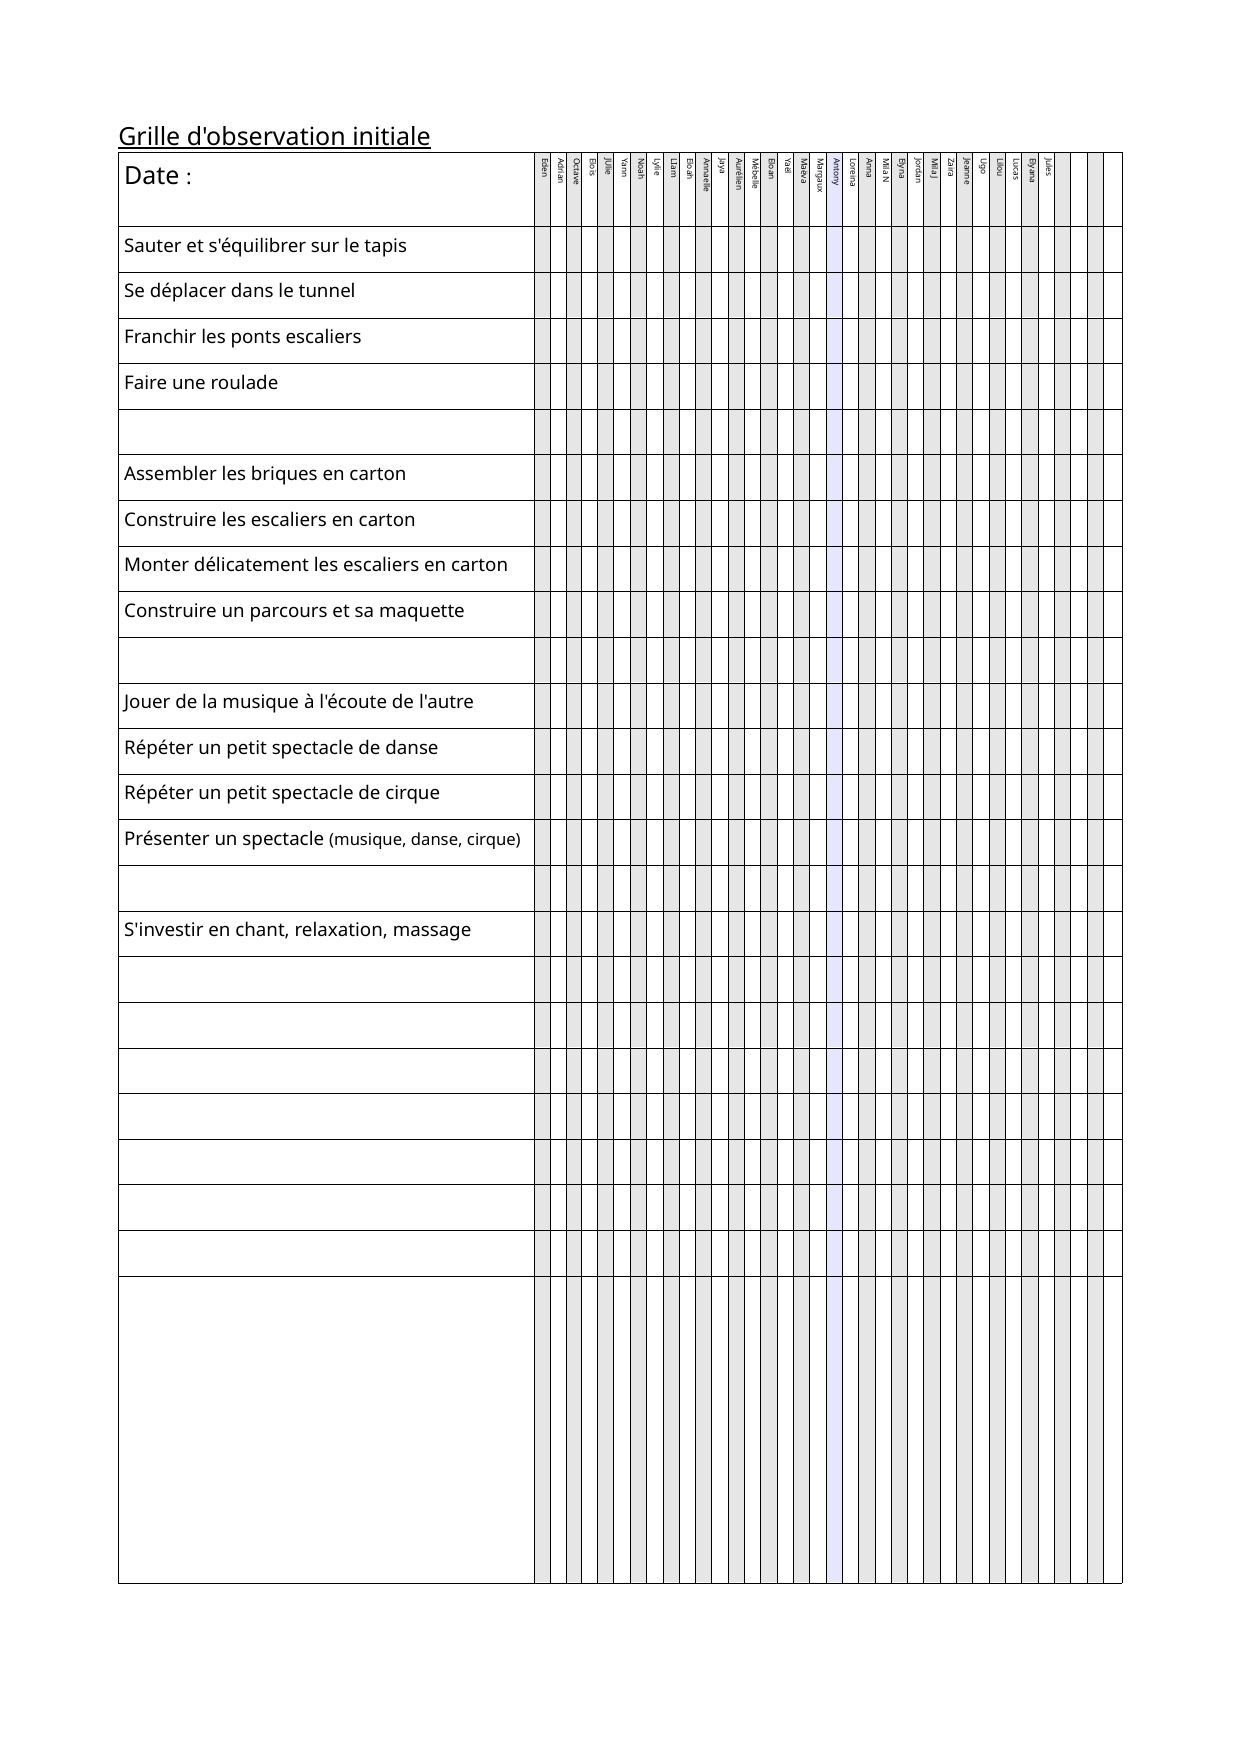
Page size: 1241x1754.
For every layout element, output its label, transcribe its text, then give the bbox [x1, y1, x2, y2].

table_cell Franchir les ponts escaliers [119, 319, 534, 363]
table_cell [631, 410, 646, 454]
table_cell [810, 912, 826, 956]
table_cell [924, 638, 940, 682]
table_cell [551, 775, 566, 819]
table_cell [892, 364, 907, 409]
table_header Eden [535, 153, 550, 226]
table_cell [582, 547, 597, 591]
table_cell [614, 227, 630, 272]
table_cell [1055, 638, 1070, 682]
table_cell [957, 455, 972, 500]
table_cell [680, 729, 695, 774]
table_cell [1071, 455, 1087, 500]
table_cell [892, 547, 907, 591]
table_cell [598, 1049, 613, 1093]
table_cell [1055, 1277, 1070, 1582]
table_cell [567, 364, 581, 409]
table_cell [680, 547, 695, 591]
table_cell [1006, 1185, 1021, 1230]
table_cell [631, 547, 646, 591]
table_cell [892, 775, 907, 819]
table_cell [827, 638, 842, 682]
table_cell [941, 364, 956, 409]
table_cell [729, 1049, 744, 1093]
table_cell [1006, 820, 1021, 865]
table_cell [1006, 501, 1021, 546]
table_cell [647, 1185, 663, 1230]
table_cell [664, 1140, 679, 1184]
table_cell [973, 1049, 989, 1093]
table_cell [647, 501, 663, 546]
table_cell [535, 912, 550, 956]
table_cell [1039, 592, 1054, 637]
table_cell [119, 1185, 534, 1230]
table_cell [647, 273, 663, 317]
table_cell [647, 957, 663, 1002]
table_cell [941, 455, 956, 500]
table_cell [892, 1003, 907, 1047]
table_cell [582, 684, 597, 728]
table_cell [892, 227, 907, 272]
table_cell [535, 1003, 550, 1047]
table_cell [567, 592, 581, 637]
table_cell [696, 912, 711, 956]
table_cell [631, 729, 646, 774]
table_cell [1006, 638, 1021, 682]
table_cell [843, 866, 858, 911]
table_header Eloah [680, 153, 695, 226]
table_cell [729, 364, 744, 409]
table_cell [614, 1049, 630, 1093]
table_cell [859, 866, 875, 911]
table_cell [892, 319, 907, 363]
table_cell [647, 592, 663, 637]
table_cell [598, 227, 613, 272]
table_cell [712, 364, 728, 409]
table_cell [924, 364, 940, 409]
table_cell [859, 547, 875, 591]
table_cell [957, 729, 972, 774]
table_cell [859, 820, 875, 865]
table_cell [908, 729, 923, 774]
table_cell [680, 820, 695, 865]
table_cell [892, 912, 907, 956]
table_cell [1055, 501, 1070, 546]
table_cell [664, 1049, 679, 1093]
table_cell [761, 775, 777, 819]
table_cell [892, 273, 907, 317]
table_cell [778, 319, 793, 363]
table_cell [1022, 820, 1038, 865]
text Grille d'observation initiale [118, 118, 1122, 152]
table_cell [1039, 501, 1054, 546]
table_cell [1039, 319, 1054, 363]
table_cell [827, 912, 842, 956]
table_cell [119, 410, 534, 454]
table_cell [119, 638, 534, 682]
table_cell Faire une roulade [119, 364, 534, 409]
table_cell [843, 227, 858, 272]
table_cell [1088, 455, 1103, 500]
table_cell [535, 319, 550, 363]
table_cell [957, 227, 972, 272]
table_cell [859, 1049, 875, 1093]
table_cell [598, 912, 613, 956]
table_cell [614, 775, 630, 819]
table_cell [631, 227, 646, 272]
table_cell [990, 1049, 1005, 1093]
table_cell [680, 1140, 695, 1184]
table_header Yaël [778, 153, 793, 226]
table_cell [1104, 775, 1122, 819]
table_cell [990, 820, 1005, 865]
table_cell [712, 866, 728, 911]
table_cell [551, 684, 566, 728]
table_cell [924, 1231, 940, 1276]
table_cell [859, 1185, 875, 1230]
table_cell [1022, 912, 1038, 956]
table_cell [957, 1140, 972, 1184]
table_cell [859, 410, 875, 454]
table_cell [794, 319, 809, 363]
table_cell [582, 410, 597, 454]
table_cell [1022, 775, 1038, 819]
table_cell [1039, 1277, 1054, 1582]
table_cell [778, 1140, 793, 1184]
table_cell [761, 866, 777, 911]
table_cell [761, 501, 777, 546]
table_cell [1006, 227, 1021, 272]
table_cell [810, 410, 826, 454]
table_cell [1088, 1094, 1103, 1139]
table_cell [582, 638, 597, 682]
table_cell [859, 729, 875, 774]
table_cell [1104, 820, 1122, 865]
table_cell [1104, 866, 1122, 911]
table_cell [1104, 912, 1122, 956]
table_header Jaya [712, 153, 728, 226]
table_cell [745, 684, 760, 728]
table_header LIam [664, 153, 679, 226]
table_cell [535, 729, 550, 774]
table_cell [631, 1049, 646, 1093]
table_cell [924, 684, 940, 728]
table_header [1071, 153, 1087, 226]
table_cell [1088, 820, 1103, 865]
table_cell [1039, 912, 1054, 956]
table_cell [924, 501, 940, 546]
table_cell [1039, 957, 1054, 1002]
table_cell [1006, 866, 1021, 911]
table_cell [696, 820, 711, 865]
table_cell [892, 1140, 907, 1184]
table_cell [859, 912, 875, 956]
table_cell [535, 638, 550, 682]
table_cell [1071, 729, 1087, 774]
table_cell [761, 273, 777, 317]
table_cell [1055, 1003, 1070, 1047]
table_cell [614, 547, 630, 591]
table_cell [598, 1094, 613, 1139]
table_cell [843, 820, 858, 865]
table_cell [680, 1049, 695, 1093]
table_cell [696, 364, 711, 409]
table_cell [1055, 729, 1070, 774]
table_cell [908, 410, 923, 454]
table_cell [990, 1185, 1005, 1230]
table_cell [729, 957, 744, 1002]
table_cell [1039, 1140, 1054, 1184]
table_cell [1039, 364, 1054, 409]
table_cell [1022, 1003, 1038, 1047]
table_cell [827, 273, 842, 317]
table_cell [1006, 1094, 1021, 1139]
table_cell [1071, 501, 1087, 546]
table_cell [810, 1140, 826, 1184]
table_cell [761, 1049, 777, 1093]
table_cell [647, 775, 663, 819]
table_cell [810, 1231, 826, 1276]
table_cell [535, 1277, 550, 1582]
table_cell [712, 410, 728, 454]
table_cell [567, 1140, 581, 1184]
table_cell [712, 501, 728, 546]
table_cell [119, 957, 534, 1002]
table_cell [810, 775, 826, 819]
table_cell [745, 410, 760, 454]
table_cell [794, 1231, 809, 1276]
table_cell [859, 1231, 875, 1276]
table_cell [924, 547, 940, 591]
table_cell [859, 227, 875, 272]
table_cell [990, 455, 1005, 500]
table_cell [119, 1277, 534, 1582]
table_cell [810, 1094, 826, 1139]
table_cell [810, 729, 826, 774]
table_cell [794, 775, 809, 819]
table_cell [1006, 1049, 1021, 1093]
table_cell [876, 775, 891, 819]
table_cell [778, 1003, 793, 1047]
table_cell [1088, 912, 1103, 956]
table_cell [745, 912, 760, 956]
table_cell [876, 501, 891, 546]
table_cell Construire les escaliers en carton [119, 501, 534, 546]
table_cell [908, 547, 923, 591]
table_cell [778, 273, 793, 317]
table_cell [973, 364, 989, 409]
table_cell [1022, 684, 1038, 728]
table_cell [614, 592, 630, 637]
table_cell [664, 455, 679, 500]
table_cell Sauter et s'équilibrer sur le tapis [119, 227, 534, 272]
table_cell [631, 684, 646, 728]
table_cell [843, 592, 858, 637]
table_cell [582, 775, 597, 819]
table_cell [1088, 227, 1103, 272]
table_cell [1006, 273, 1021, 317]
table_cell [924, 957, 940, 1002]
table_cell [1055, 684, 1070, 728]
table_cell [778, 912, 793, 956]
table_header Lylie [647, 153, 663, 226]
table_cell [729, 455, 744, 500]
table_cell [582, 592, 597, 637]
table_cell [876, 1003, 891, 1047]
table_cell Jouer de la musique à l'écoute de l'autre [119, 684, 534, 728]
table_cell [1088, 1003, 1103, 1047]
table_cell [1055, 455, 1070, 500]
table_cell [551, 638, 566, 682]
table_cell [1088, 729, 1103, 774]
table_cell [1006, 455, 1021, 500]
table_cell [778, 820, 793, 865]
table_header Zaira [941, 153, 956, 226]
table_cell [990, 1277, 1005, 1582]
table_cell [729, 820, 744, 865]
table_cell [778, 866, 793, 911]
table_cell [794, 1003, 809, 1047]
table_cell [680, 501, 695, 546]
table_cell [778, 1231, 793, 1276]
table_cell [745, 775, 760, 819]
table_cell [1039, 729, 1054, 774]
table_cell [1055, 364, 1070, 409]
table_cell [582, 866, 597, 911]
table_cell [794, 1094, 809, 1139]
table_cell [1022, 455, 1038, 500]
table_cell [778, 227, 793, 272]
table_cell [119, 1140, 534, 1184]
table_cell [551, 729, 566, 774]
table_cell [614, 319, 630, 363]
table_cell [843, 957, 858, 1002]
table_cell [1088, 273, 1103, 317]
table_cell [892, 501, 907, 546]
table_cell [973, 1003, 989, 1047]
table_cell [827, 820, 842, 865]
table_cell [598, 684, 613, 728]
table_cell [794, 638, 809, 682]
table_cell [631, 820, 646, 865]
table_cell [827, 1140, 842, 1184]
table_cell [1039, 684, 1054, 728]
table_cell [119, 1003, 534, 1047]
table_cell [1022, 1049, 1038, 1093]
table_cell [1088, 638, 1103, 682]
table_cell [664, 1185, 679, 1230]
table_cell [908, 1094, 923, 1139]
table_cell [1022, 729, 1038, 774]
table_cell [973, 1231, 989, 1276]
table_cell [1055, 1140, 1070, 1184]
table_cell [761, 820, 777, 865]
table_cell [647, 547, 663, 591]
table_cell [876, 729, 891, 774]
table_cell [859, 1003, 875, 1047]
table_cell [973, 227, 989, 272]
table_cell [957, 912, 972, 956]
table_cell [614, 1277, 630, 1582]
table_cell [761, 364, 777, 409]
table_cell [1071, 638, 1087, 682]
table_cell [582, 912, 597, 956]
table_cell [1071, 1049, 1087, 1093]
table_cell [680, 592, 695, 637]
table_cell [794, 729, 809, 774]
table_cell [680, 364, 695, 409]
table_cell [827, 364, 842, 409]
table_cell [1006, 1231, 1021, 1276]
table_cell [680, 455, 695, 500]
table_cell [1104, 455, 1122, 500]
table_cell [876, 547, 891, 591]
table_cell [1071, 364, 1087, 409]
table_cell [973, 957, 989, 1002]
table_cell [810, 957, 826, 1002]
table_cell [761, 1094, 777, 1139]
table_cell [827, 455, 842, 500]
table_cell [680, 273, 695, 317]
table_cell [598, 820, 613, 865]
table_cell [582, 455, 597, 500]
table_cell [1039, 410, 1054, 454]
table_cell [614, 1185, 630, 1230]
table_cell [941, 1140, 956, 1184]
table_cell [941, 820, 956, 865]
table_cell [1088, 1277, 1103, 1582]
table_cell [794, 866, 809, 911]
table_cell [843, 638, 858, 682]
table_cell [631, 364, 646, 409]
table_cell [1039, 547, 1054, 591]
table_cell [761, 547, 777, 591]
table_cell [664, 1094, 679, 1139]
table_cell [924, 1049, 940, 1093]
table_cell [941, 1231, 956, 1276]
table_cell [614, 364, 630, 409]
table_cell [876, 455, 891, 500]
table_cell [908, 501, 923, 546]
table_header Margaux [810, 153, 826, 226]
table_cell [941, 1185, 956, 1230]
table_cell [119, 866, 534, 911]
table_cell [924, 912, 940, 956]
table_cell [843, 1003, 858, 1047]
table_cell [1104, 1185, 1122, 1230]
table_cell [941, 319, 956, 363]
table_header Eloan [761, 153, 777, 226]
table_cell [119, 1094, 534, 1139]
table_cell [582, 1094, 597, 1139]
table_cell [614, 866, 630, 911]
table_cell [647, 912, 663, 956]
table_cell [712, 455, 728, 500]
table_cell [729, 775, 744, 819]
table_cell [957, 319, 972, 363]
table_cell [598, 1231, 613, 1276]
table_cell [1088, 684, 1103, 728]
table_cell [696, 501, 711, 546]
table_cell [535, 1094, 550, 1139]
table_cell [1006, 410, 1021, 454]
table_cell [1006, 319, 1021, 363]
table_cell [1071, 227, 1087, 272]
table_cell [535, 775, 550, 819]
table_cell S'investir en chant, relaxation, massage [119, 912, 534, 956]
table_cell [567, 912, 581, 956]
table_cell [892, 820, 907, 865]
table_cell [1039, 1003, 1054, 1047]
table_cell [941, 1094, 956, 1139]
table_header [1055, 153, 1070, 226]
table_cell [827, 1049, 842, 1093]
table_cell [908, 592, 923, 637]
table_cell [567, 1049, 581, 1093]
table_cell [973, 912, 989, 956]
table_cell [859, 319, 875, 363]
table_cell [631, 866, 646, 911]
table_cell [535, 1049, 550, 1093]
table_cell [957, 1185, 972, 1230]
table_cell [843, 501, 858, 546]
table_cell [973, 455, 989, 500]
table_cell [664, 1231, 679, 1276]
table_cell [908, 820, 923, 865]
table_cell [745, 1185, 760, 1230]
table_cell [1071, 1140, 1087, 1184]
table_cell [567, 1231, 581, 1276]
table_cell [859, 501, 875, 546]
table_cell Monter délicatement les escaliers en carton [119, 547, 534, 591]
table_cell [761, 319, 777, 363]
table_cell [957, 1003, 972, 1047]
table_cell [973, 1094, 989, 1139]
table_cell [598, 364, 613, 409]
table_cell [664, 273, 679, 317]
table_cell [859, 592, 875, 637]
table_cell [745, 273, 760, 317]
table_cell [859, 1140, 875, 1184]
table_cell [1022, 273, 1038, 317]
table_cell [973, 1185, 989, 1230]
table_cell [827, 1231, 842, 1276]
table_cell [729, 1231, 744, 1276]
table_cell [664, 547, 679, 591]
table_cell [843, 547, 858, 591]
table_cell [843, 319, 858, 363]
table_cell [876, 957, 891, 1002]
table_cell [941, 592, 956, 637]
table_cell [990, 273, 1005, 317]
table_cell [1039, 455, 1054, 500]
table_cell [647, 820, 663, 865]
table_cell [696, 684, 711, 728]
table_cell [810, 1003, 826, 1047]
table_cell [647, 1049, 663, 1093]
table_cell [1088, 592, 1103, 637]
table_cell [729, 227, 744, 272]
table_cell [631, 1003, 646, 1047]
table_cell Assembler les briques en carton [119, 455, 534, 500]
table_cell [941, 1003, 956, 1047]
table_cell [535, 684, 550, 728]
table_cell [696, 866, 711, 911]
table_cell [551, 1140, 566, 1184]
table_cell [957, 684, 972, 728]
table_cell [729, 319, 744, 363]
table_header Noah [631, 153, 646, 226]
table_cell [535, 1231, 550, 1276]
table_cell [664, 501, 679, 546]
table_cell [876, 1231, 891, 1276]
table_cell [712, 1003, 728, 1047]
table_cell [1088, 1185, 1103, 1230]
table_cell [664, 638, 679, 682]
table_cell [908, 866, 923, 911]
table_cell [990, 912, 1005, 956]
table_cell [973, 775, 989, 819]
table_cell [582, 501, 597, 546]
table_cell [712, 820, 728, 865]
table_cell [827, 775, 842, 819]
table_cell [551, 319, 566, 363]
table_cell [778, 364, 793, 409]
table_cell [876, 866, 891, 911]
table_cell [794, 957, 809, 1002]
table_cell [876, 319, 891, 363]
table_header Jules [1039, 153, 1054, 226]
table_header Elyna [892, 153, 907, 226]
table_cell [1022, 957, 1038, 1002]
table_cell [957, 775, 972, 819]
table_cell [567, 410, 581, 454]
table_cell [582, 820, 597, 865]
table_cell [908, 1231, 923, 1276]
table_cell [1055, 319, 1070, 363]
table_cell [973, 1140, 989, 1184]
table_cell [582, 957, 597, 1002]
table_cell [1055, 775, 1070, 819]
table_cell [761, 1140, 777, 1184]
table_header Date : [119, 153, 534, 226]
table_cell [1006, 1277, 1021, 1582]
table_cell [973, 547, 989, 591]
table_cell [535, 547, 550, 591]
table_cell [1022, 547, 1038, 591]
table_cell [664, 912, 679, 956]
table_cell [1088, 501, 1103, 546]
table_cell [1071, 820, 1087, 865]
table_cell [598, 547, 613, 591]
table_cell [551, 455, 566, 500]
table_cell [647, 364, 663, 409]
table_cell [794, 364, 809, 409]
table_cell [551, 547, 566, 591]
table_cell [712, 1231, 728, 1276]
table_cell [696, 638, 711, 682]
table_cell [1088, 1140, 1103, 1184]
table_cell [1088, 866, 1103, 911]
table_header Ugo [973, 153, 989, 226]
table_cell [664, 684, 679, 728]
table_cell [1071, 1231, 1087, 1276]
table_cell [1039, 1185, 1054, 1230]
table_header Anna [859, 153, 875, 226]
table_cell [680, 319, 695, 363]
table_cell [647, 1140, 663, 1184]
table_cell [119, 1231, 534, 1276]
table_cell [680, 638, 695, 682]
table_cell [957, 364, 972, 409]
table_cell [810, 501, 826, 546]
table_cell [1006, 547, 1021, 591]
table_cell [924, 592, 940, 637]
table_cell [631, 912, 646, 956]
table_cell [680, 410, 695, 454]
table_cell [631, 957, 646, 1002]
table_cell [631, 592, 646, 637]
table_cell [535, 364, 550, 409]
table_cell [680, 1094, 695, 1139]
table_cell [990, 684, 1005, 728]
table_cell [631, 1094, 646, 1139]
table_cell Répéter un petit spectacle de cirque [119, 775, 534, 819]
table_cell [859, 1094, 875, 1139]
table_cell [908, 1140, 923, 1184]
table_cell [696, 547, 711, 591]
table_cell [631, 1140, 646, 1184]
table_cell [712, 273, 728, 317]
table_cell [535, 866, 550, 911]
table_cell [1055, 1049, 1070, 1093]
table_cell [551, 273, 566, 317]
table_cell [551, 866, 566, 911]
table_cell [1104, 592, 1122, 637]
table_cell [1022, 638, 1038, 682]
table_cell [1022, 364, 1038, 409]
table_cell [941, 866, 956, 911]
table_cell [859, 684, 875, 728]
table_cell [810, 319, 826, 363]
table_cell [745, 866, 760, 911]
table_cell [1039, 1049, 1054, 1093]
table_cell [941, 775, 956, 819]
table_header Lucas [1006, 153, 1021, 226]
table_cell [990, 319, 1005, 363]
table_cell [908, 1277, 923, 1582]
table_cell [941, 273, 956, 317]
table_cell [941, 684, 956, 728]
table_cell [810, 592, 826, 637]
table_cell [1071, 684, 1087, 728]
table_cell [778, 1049, 793, 1093]
table_cell [598, 592, 613, 637]
table_cell [778, 455, 793, 500]
table_cell [876, 1185, 891, 1230]
table_cell [680, 1277, 695, 1582]
table_cell [843, 775, 858, 819]
table_cell [973, 729, 989, 774]
table_cell [664, 1277, 679, 1582]
table_cell [696, 227, 711, 272]
table_cell [647, 410, 663, 454]
table_cell [892, 957, 907, 1002]
table_cell [712, 1277, 728, 1582]
table_cell [729, 273, 744, 317]
table_cell [1006, 364, 1021, 409]
table_cell [810, 866, 826, 911]
table_cell [990, 1003, 1005, 1047]
table_cell [551, 1185, 566, 1230]
table_cell [810, 1277, 826, 1582]
table_cell [729, 410, 744, 454]
table_cell [794, 912, 809, 956]
table_cell [551, 364, 566, 409]
table_cell [990, 410, 1005, 454]
table_cell [1039, 775, 1054, 819]
table_cell [535, 273, 550, 317]
table_cell [729, 912, 744, 956]
table_cell [664, 319, 679, 363]
table_cell [551, 957, 566, 1002]
table_cell [990, 1094, 1005, 1139]
table_cell [712, 1094, 728, 1139]
table_cell [810, 273, 826, 317]
table_cell [647, 684, 663, 728]
table_cell [761, 1231, 777, 1276]
table_cell [1022, 1277, 1038, 1582]
table_cell [794, 547, 809, 591]
table_cell [712, 592, 728, 637]
table_cell [598, 1185, 613, 1230]
table_cell [827, 227, 842, 272]
table_cell [973, 820, 989, 865]
table_cell [535, 820, 550, 865]
table_cell [843, 410, 858, 454]
table_cell [859, 273, 875, 317]
table_cell [551, 1003, 566, 1047]
table_cell [598, 455, 613, 500]
table_cell [551, 1049, 566, 1093]
table_cell [810, 684, 826, 728]
table_cell [778, 638, 793, 682]
table_cell [598, 501, 613, 546]
table_cell [761, 638, 777, 682]
table_cell [924, 1094, 940, 1139]
table_cell [729, 547, 744, 591]
table_cell [696, 410, 711, 454]
table_cell [876, 273, 891, 317]
table_cell [745, 957, 760, 1002]
table_cell [696, 1140, 711, 1184]
table_cell [924, 729, 940, 774]
table_cell [1055, 1094, 1070, 1139]
table_cell [876, 410, 891, 454]
table_cell [647, 455, 663, 500]
table_cell [941, 501, 956, 546]
table_cell [680, 227, 695, 272]
table_cell [614, 820, 630, 865]
table_cell [664, 775, 679, 819]
table_cell [876, 1049, 891, 1093]
table_cell [696, 1277, 711, 1582]
table_cell [535, 455, 550, 500]
table_cell [745, 1003, 760, 1047]
table_cell [712, 638, 728, 682]
table_cell [729, 684, 744, 728]
table_cell [729, 592, 744, 637]
table_cell [567, 1003, 581, 1047]
table_cell [778, 547, 793, 591]
table_cell [696, 455, 711, 500]
table_cell [582, 1185, 597, 1230]
table_cell [745, 547, 760, 591]
table_cell [1006, 684, 1021, 728]
table_cell [696, 1185, 711, 1230]
table_cell [810, 227, 826, 272]
table_cell [582, 364, 597, 409]
table_cell [567, 1185, 581, 1230]
table_cell [614, 729, 630, 774]
table_cell [680, 684, 695, 728]
table_cell [908, 684, 923, 728]
table_cell [598, 866, 613, 911]
table_cell [908, 227, 923, 272]
table_cell [647, 1277, 663, 1582]
table_header Mébelle [745, 153, 760, 226]
table_cell [551, 592, 566, 637]
table_cell [990, 729, 1005, 774]
table_cell [908, 1003, 923, 1047]
table_cell [761, 227, 777, 272]
table_cell [1104, 501, 1122, 546]
table_cell [924, 775, 940, 819]
table_cell [712, 957, 728, 1002]
table_cell [614, 1094, 630, 1139]
table_cell [1022, 592, 1038, 637]
table_cell [957, 866, 972, 911]
table_cell [631, 775, 646, 819]
table_cell [908, 319, 923, 363]
table_cell [941, 547, 956, 591]
table_cell [892, 592, 907, 637]
table_cell [924, 1277, 940, 1582]
table_cell [567, 273, 581, 317]
table_cell [843, 1231, 858, 1276]
table_cell [924, 273, 940, 317]
table_cell [761, 912, 777, 956]
table_cell [794, 1140, 809, 1184]
table_cell [827, 410, 842, 454]
table_cell [631, 455, 646, 500]
table_cell [827, 1277, 842, 1582]
table_cell [973, 1277, 989, 1582]
table_cell [598, 1003, 613, 1047]
table_cell [843, 364, 858, 409]
table_cell [567, 547, 581, 591]
table_cell [957, 410, 972, 454]
table_cell [567, 820, 581, 865]
table_cell [680, 1003, 695, 1047]
table_header [1088, 153, 1103, 226]
table_cell [941, 638, 956, 682]
table_cell [614, 273, 630, 317]
table_cell [551, 912, 566, 956]
table_cell [614, 684, 630, 728]
table_cell [778, 1094, 793, 1139]
table_cell [680, 912, 695, 956]
table_cell [990, 1231, 1005, 1276]
table_cell [1071, 1277, 1087, 1582]
table_cell [1022, 866, 1038, 911]
table_header Jordan [908, 153, 923, 226]
table_cell [924, 410, 940, 454]
table_cell [551, 1231, 566, 1276]
table_cell [1088, 1049, 1103, 1093]
table_cell [957, 273, 972, 317]
table_cell [794, 1049, 809, 1093]
table_cell [794, 1185, 809, 1230]
table_cell [827, 592, 842, 637]
table_header Eloïs [582, 153, 597, 226]
table_cell [876, 1140, 891, 1184]
table_cell [892, 638, 907, 682]
table_cell [957, 1231, 972, 1276]
table_cell [876, 638, 891, 682]
table_cell [1006, 957, 1021, 1002]
table_cell [729, 866, 744, 911]
table_cell [696, 1003, 711, 1047]
table_cell [973, 273, 989, 317]
table_header Yann [614, 153, 630, 226]
table_cell [567, 455, 581, 500]
table_cell [567, 729, 581, 774]
table_cell [535, 410, 550, 454]
table_cell [582, 1140, 597, 1184]
table_cell [631, 1277, 646, 1582]
table_cell [1104, 729, 1122, 774]
table_cell [892, 1049, 907, 1093]
table_cell [1055, 866, 1070, 911]
table_cell [990, 501, 1005, 546]
table_cell [1055, 273, 1070, 317]
table_cell [892, 729, 907, 774]
table_cell [973, 866, 989, 911]
table_cell [843, 1049, 858, 1093]
table_cell [745, 638, 760, 682]
table_cell [1071, 592, 1087, 637]
table_cell [990, 1140, 1005, 1184]
table_cell [712, 1049, 728, 1093]
table_cell [1006, 912, 1021, 956]
table_cell [876, 364, 891, 409]
table_cell [598, 410, 613, 454]
table_cell [598, 957, 613, 1002]
table_cell [990, 866, 1005, 911]
table_cell [664, 820, 679, 865]
table_cell [598, 775, 613, 819]
table_cell [941, 227, 956, 272]
table_cell [1104, 319, 1122, 363]
table_cell [1039, 1231, 1054, 1276]
table_cell [696, 729, 711, 774]
table_header Octave [567, 153, 581, 226]
table_cell [892, 1185, 907, 1230]
table_cell [973, 638, 989, 682]
table_cell [647, 729, 663, 774]
table_cell [631, 319, 646, 363]
table_cell [535, 1140, 550, 1184]
table_cell [761, 1003, 777, 1047]
table_cell [778, 410, 793, 454]
table_cell [941, 729, 956, 774]
table_cell Se déplacer dans le tunnel [119, 273, 534, 317]
table_cell [664, 410, 679, 454]
table_cell [1104, 273, 1122, 317]
table_cell [941, 957, 956, 1002]
table_cell [892, 684, 907, 728]
table_cell [761, 410, 777, 454]
table_cell [908, 912, 923, 956]
table_cell [712, 684, 728, 728]
table_cell [664, 957, 679, 1002]
table_cell [614, 501, 630, 546]
table_header Elyana [1022, 153, 1038, 226]
table_cell [1022, 501, 1038, 546]
table_cell [892, 455, 907, 500]
table_cell [567, 866, 581, 911]
table_cell [908, 455, 923, 500]
table_cell [647, 1231, 663, 1276]
table_cell [582, 729, 597, 774]
table_cell [745, 227, 760, 272]
table_cell [990, 592, 1005, 637]
table_cell [908, 775, 923, 819]
table_cell [761, 1185, 777, 1230]
table_header Adrian [551, 153, 566, 226]
table_cell [810, 455, 826, 500]
table_cell [908, 1185, 923, 1230]
table_cell [892, 866, 907, 911]
table_cell [794, 1277, 809, 1582]
table_cell [551, 820, 566, 865]
table_cell [647, 866, 663, 911]
table_cell [696, 775, 711, 819]
table_cell [712, 912, 728, 956]
table_cell [1055, 1231, 1070, 1276]
table_cell [827, 1003, 842, 1047]
table_cell [631, 273, 646, 317]
table_cell [761, 729, 777, 774]
table_cell [696, 592, 711, 637]
table_header Annaelle [696, 153, 711, 226]
table_cell [876, 1277, 891, 1582]
table_cell [1055, 957, 1070, 1002]
table_cell [712, 729, 728, 774]
table_cell [712, 1185, 728, 1230]
table_cell [794, 592, 809, 637]
table_cell [1055, 1185, 1070, 1230]
table_cell [582, 227, 597, 272]
table_cell [892, 1277, 907, 1582]
table_cell [598, 638, 613, 682]
table_cell [827, 1185, 842, 1230]
table_cell [535, 501, 550, 546]
table_cell [876, 912, 891, 956]
table_cell [1055, 547, 1070, 591]
table_cell [598, 273, 613, 317]
table_cell [957, 501, 972, 546]
table_cell [761, 957, 777, 1002]
table_cell [614, 410, 630, 454]
table_cell [1071, 410, 1087, 454]
table_header [1104, 153, 1122, 226]
table_cell [535, 592, 550, 637]
table_header JUlie [598, 153, 613, 226]
table_cell [794, 501, 809, 546]
table_cell [729, 501, 744, 546]
table_cell [778, 1185, 793, 1230]
table_cell [745, 1277, 760, 1582]
table_cell [957, 820, 972, 865]
table_cell [924, 866, 940, 911]
table_cell [1104, 1003, 1122, 1047]
table_cell [810, 547, 826, 591]
table_cell [973, 501, 989, 546]
table_cell [745, 319, 760, 363]
table_cell [1039, 1094, 1054, 1139]
table_cell [843, 1185, 858, 1230]
table_cell [1022, 227, 1038, 272]
table_cell [119, 1049, 534, 1093]
table_cell [859, 455, 875, 500]
table_cell [614, 1231, 630, 1276]
table_cell [778, 592, 793, 637]
table_header Loreina [843, 153, 858, 226]
table_cell [843, 1094, 858, 1139]
table_cell [631, 1231, 646, 1276]
table_cell [567, 501, 581, 546]
table_cell [1071, 319, 1087, 363]
table_cell [664, 592, 679, 637]
table_cell Présenter un spectacle (musique, danse, cirque) [119, 820, 534, 865]
table_cell [582, 273, 597, 317]
table_cell [1006, 1140, 1021, 1184]
table_cell [582, 1277, 597, 1582]
table_cell [680, 1185, 695, 1230]
table_cell [761, 1277, 777, 1582]
table_cell [794, 273, 809, 317]
table_cell [859, 957, 875, 1002]
table_cell [729, 1140, 744, 1184]
table_cell [745, 455, 760, 500]
table_cell [1022, 1140, 1038, 1184]
table_cell [990, 547, 1005, 591]
table_cell [1088, 957, 1103, 1002]
table_cell [712, 1140, 728, 1184]
table_cell [1088, 319, 1103, 363]
table_cell [957, 638, 972, 682]
table_cell [1022, 1231, 1038, 1276]
table_cell [1006, 729, 1021, 774]
table_cell [924, 319, 940, 363]
table_cell [843, 912, 858, 956]
table_cell [614, 638, 630, 682]
table_cell [794, 455, 809, 500]
table_cell [1104, 1049, 1122, 1093]
table_cell [957, 1277, 972, 1582]
table_header Aurélien [729, 153, 744, 226]
table_cell [941, 410, 956, 454]
table_cell [745, 820, 760, 865]
table_cell [794, 410, 809, 454]
table_cell [973, 592, 989, 637]
table_cell [957, 547, 972, 591]
table_cell [1071, 1094, 1087, 1139]
table_cell [908, 957, 923, 1002]
table_cell [778, 957, 793, 1002]
table_cell [810, 820, 826, 865]
table_cell [1055, 410, 1070, 454]
table_cell [680, 866, 695, 911]
table_cell [551, 1094, 566, 1139]
table_cell [973, 684, 989, 728]
table_cell [1055, 820, 1070, 865]
table_cell [551, 227, 566, 272]
table_cell [843, 1140, 858, 1184]
table_cell [941, 912, 956, 956]
table_cell [1104, 1277, 1122, 1582]
table_cell [1022, 1185, 1038, 1230]
table_cell [567, 775, 581, 819]
table_cell [567, 319, 581, 363]
table_cell [1022, 1094, 1038, 1139]
table_header Mila N [876, 153, 891, 226]
table_cell [1071, 957, 1087, 1002]
table_cell [680, 775, 695, 819]
table_cell [664, 866, 679, 911]
table_cell [892, 410, 907, 454]
table_cell [745, 501, 760, 546]
table_cell [990, 364, 1005, 409]
table_cell [1088, 775, 1103, 819]
table_cell [1071, 866, 1087, 911]
table_cell [567, 1094, 581, 1139]
table_cell [827, 729, 842, 774]
table_cell [535, 1185, 550, 1230]
table_cell [567, 227, 581, 272]
table_cell [696, 957, 711, 1002]
table_header Jeanne [957, 153, 972, 226]
table_cell [1104, 1140, 1122, 1184]
table_cell [1071, 912, 1087, 956]
table_cell [729, 1185, 744, 1230]
table_cell [827, 957, 842, 1002]
table_cell [647, 227, 663, 272]
table_cell [1104, 410, 1122, 454]
table_cell [745, 729, 760, 774]
table_cell [551, 501, 566, 546]
table_cell [1071, 273, 1087, 317]
table_cell [614, 1003, 630, 1047]
table_header Lilou [990, 153, 1005, 226]
table_cell [696, 319, 711, 363]
table_cell [631, 501, 646, 546]
table_cell [1104, 638, 1122, 682]
table_cell [778, 729, 793, 774]
table_cell [712, 227, 728, 272]
table_cell [535, 957, 550, 1002]
table_cell [941, 1049, 956, 1093]
table_cell [810, 1185, 826, 1230]
table_cell [614, 1140, 630, 1184]
table_cell [631, 638, 646, 682]
table_cell [1055, 227, 1070, 272]
table_cell [778, 775, 793, 819]
table_cell [1006, 1003, 1021, 1047]
table_cell Construire un parcours et sa maquette [119, 592, 534, 637]
table_cell [1104, 364, 1122, 409]
table_cell [647, 319, 663, 363]
table_cell [535, 227, 550, 272]
table_cell [745, 1140, 760, 1184]
table_cell [876, 592, 891, 637]
table_cell [664, 1003, 679, 1047]
table_cell [859, 775, 875, 819]
table_cell [1039, 866, 1054, 911]
table_cell [631, 1185, 646, 1230]
table_cell [567, 1277, 581, 1582]
table_cell [990, 775, 1005, 819]
table_cell [778, 1277, 793, 1582]
table_cell [827, 866, 842, 911]
table_cell [843, 455, 858, 500]
table_cell [614, 957, 630, 1002]
table_cell [990, 638, 1005, 682]
table_cell [696, 1231, 711, 1276]
table_cell [1088, 364, 1103, 409]
table_cell [551, 410, 566, 454]
table_cell [843, 684, 858, 728]
table_cell [908, 273, 923, 317]
table_header Maëva [794, 153, 809, 226]
table_cell [1071, 1185, 1087, 1230]
table_cell [647, 1003, 663, 1047]
table_cell [1006, 592, 1021, 637]
table_cell [810, 638, 826, 682]
table_cell [664, 227, 679, 272]
table_cell [582, 1003, 597, 1047]
table_cell [957, 1094, 972, 1139]
table_cell [1104, 547, 1122, 591]
table_cell [1104, 1231, 1122, 1276]
table_cell [745, 1094, 760, 1139]
table_cell [827, 684, 842, 728]
table_cell [810, 364, 826, 409]
table_cell [567, 957, 581, 1002]
table_cell [876, 227, 891, 272]
table_cell [712, 547, 728, 591]
table_cell [1104, 1094, 1122, 1139]
table_cell [598, 1140, 613, 1184]
table_cell [843, 1277, 858, 1582]
table_cell [696, 273, 711, 317]
table_cell Répéter un petit spectacle de danse [119, 729, 534, 774]
table_cell [843, 273, 858, 317]
table_cell [973, 319, 989, 363]
table_cell [647, 638, 663, 682]
table_cell [892, 1231, 907, 1276]
table_cell [990, 957, 1005, 1002]
table_cell [1088, 410, 1103, 454]
table_cell [567, 684, 581, 728]
table_cell [745, 592, 760, 637]
table_cell [827, 547, 842, 591]
table_header Antony [827, 153, 842, 226]
table_cell [876, 684, 891, 728]
table_cell [729, 729, 744, 774]
table_cell [729, 1277, 744, 1582]
table_cell [810, 1049, 826, 1093]
table_cell [908, 638, 923, 682]
table_cell [582, 319, 597, 363]
table_cell [827, 319, 842, 363]
table_cell [1104, 684, 1122, 728]
table_cell [1039, 227, 1054, 272]
table_cell [941, 1277, 956, 1582]
table_cell [1104, 227, 1122, 272]
table_cell [729, 638, 744, 682]
table_cell [712, 319, 728, 363]
table_cell [761, 684, 777, 728]
table_cell [876, 820, 891, 865]
table_cell [696, 1049, 711, 1093]
table_cell [1055, 912, 1070, 956]
table_cell [745, 1049, 760, 1093]
table_cell [859, 364, 875, 409]
table_cell [957, 957, 972, 1002]
table_cell [1006, 775, 1021, 819]
table_cell [843, 729, 858, 774]
table_cell [794, 684, 809, 728]
table_cell [924, 227, 940, 272]
table_cell [957, 592, 972, 637]
table_cell [745, 364, 760, 409]
table_cell [908, 364, 923, 409]
table_cell [990, 227, 1005, 272]
table_cell [1088, 547, 1103, 591]
table_cell [924, 1003, 940, 1047]
table_cell [794, 227, 809, 272]
table_cell [1104, 957, 1122, 1002]
table_cell [761, 455, 777, 500]
table_cell [582, 1049, 597, 1093]
table_cell [973, 410, 989, 454]
table_cell [614, 912, 630, 956]
table_cell [892, 1094, 907, 1139]
table_cell [696, 1094, 711, 1139]
table_cell [1088, 1231, 1103, 1276]
table_cell [908, 1049, 923, 1093]
table_cell [598, 319, 613, 363]
table_cell [924, 1140, 940, 1184]
table_cell [1022, 410, 1038, 454]
table_cell [1055, 592, 1070, 637]
table_cell [778, 501, 793, 546]
table_cell [794, 820, 809, 865]
table_cell [924, 1185, 940, 1230]
table_cell [647, 1094, 663, 1139]
table_cell [664, 729, 679, 774]
table_cell [1071, 775, 1087, 819]
table_cell [680, 1231, 695, 1276]
table_cell [1039, 638, 1054, 682]
table_cell [1022, 319, 1038, 363]
table_cell [876, 1094, 891, 1139]
table_cell [712, 775, 728, 819]
table_cell [567, 638, 581, 682]
table_cell [582, 1231, 597, 1276]
table_cell [761, 592, 777, 637]
table_cell [827, 501, 842, 546]
table_cell [1071, 547, 1087, 591]
table_cell [664, 364, 679, 409]
table_cell [859, 1277, 875, 1582]
table_cell [745, 1231, 760, 1276]
table_cell [614, 455, 630, 500]
table_cell [1039, 820, 1054, 865]
table_cell [827, 1094, 842, 1139]
table_cell [729, 1094, 744, 1139]
table_cell [551, 1277, 566, 1582]
table_header Mila J [924, 153, 940, 226]
table_cell [598, 729, 613, 774]
table_cell [598, 1277, 613, 1582]
table_cell [957, 1049, 972, 1093]
table_cell [778, 684, 793, 728]
table_cell [924, 455, 940, 500]
table_cell [859, 638, 875, 682]
table_cell [680, 957, 695, 1002]
table_cell [1039, 273, 1054, 317]
table_cell [1071, 1003, 1087, 1047]
table_cell [729, 1003, 744, 1047]
table_cell [924, 820, 940, 865]
